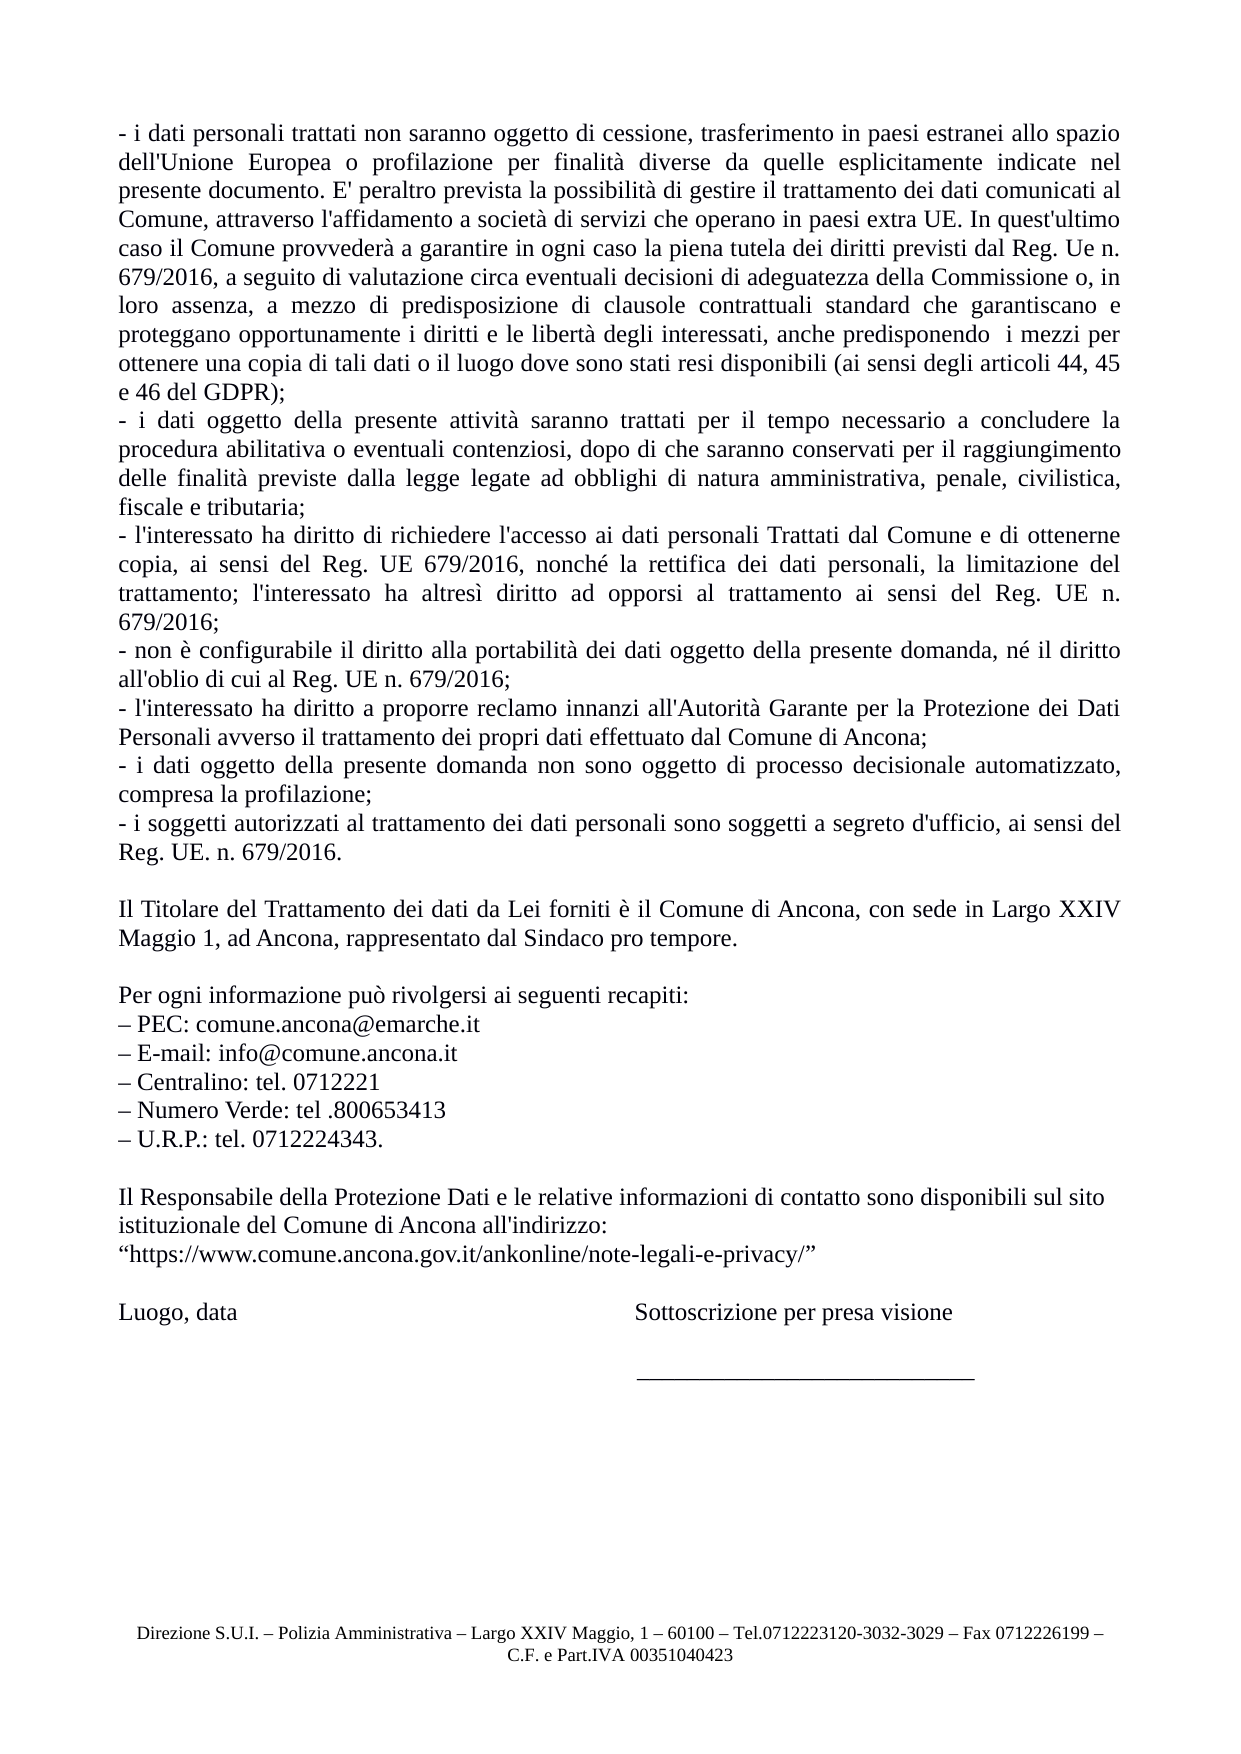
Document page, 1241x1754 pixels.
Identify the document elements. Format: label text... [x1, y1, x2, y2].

text - i soggetti autorizzati al trattamento dei dati personali sono soggetti a segreto d'ufficio, ai sensi del Reg. UE. n. 679/2016. [118, 808, 1122, 866]
text istituzionale del Comune di Ancona all'indirizzo: [118, 1211, 1122, 1239]
text – E-mail: info@comune.ancona.it [118, 1038, 1122, 1067]
text - l'interessato ha diritto a proporre reclamo innanzi all'Autorità Garante per la Protezione dei Dati Personali avverso il trattamento dei propri dati effettuato dal Comune di Ancona; [118, 693, 1122, 751]
text Luogo, data Sottoscrizione per presa visione [118, 1297, 1122, 1326]
text – Numero Verde: tel .800653413 [118, 1096, 1122, 1124]
text – PEC: comune.ancona@emarche.it [118, 1009, 1122, 1038]
text - non è configurabile il diritto alla portabilità dei dati oggetto della presente domanda, né il diritto all'oblio di cui al Reg. UE n. 679/2016; [118, 636, 1122, 693]
text – Centralino: tel. 0712221 [118, 1067, 1122, 1096]
text - i dati oggetto della presente attività saranno trattati per il tempo necessario a concludere la procedura abilitativa o eventuali contenziosi, dopo di che saranno conservati per il raggiungimento delle finalità previste dalla legge legate ad obblighi di natura amministrativa, penale, civilistica, fiscale e tributaria; [118, 406, 1122, 521]
text ___________________________ [118, 1354, 1122, 1383]
text “https://www.comune.ancona.gov.it/ankonline/note-legali-e-privacy/” [118, 1239, 1122, 1268]
text - i dati personali trattati non saranno oggetto di cessione, trasferimento in paesi estranei allo spazio dell'Unione Europea o profilazione per finalità diverse da quelle esplicitamente indicate nel presente documento. E' peraltro prevista la possibilità di gestire il trattamento dei dati comunicati al Comune, attraverso l'affidamento a società di servizi che operano in paesi extra UE. In quest'ultimo caso il Comune provvederà a garantire in ogni caso la piena tutela dei diritti previsti dal Reg. Ue n. 679/2016, a seguito di valutazione circa eventuali decisioni di adeguatezza della Commissione o, in loro assenza, a mezzo di predisposizione di clausole contrattuali standard che garantiscano e proteggano opportunamente i diritti e le libertà degli interessati, anche predisponendo i mezzi per ottenere una copia di tali dati o il luogo dove sono stati resi disponibili (ai sensi degli articoli 44, 45 e 46 del GDPR); [118, 118, 1122, 406]
text Il Responsabile della Protezione Dati e le relative informazioni di contatto sono disponibili sul sito [118, 1182, 1122, 1211]
text Il Titolare del Trattamento dei dati da Lei forniti è il Comune di Ancona, con sede in Largo XXIV Maggio 1, ad Ancona, rappresentato dal Sindaco pro tempore. [118, 894, 1122, 952]
text - i dati oggetto della presente domanda non sono oggetto di processo decisionale automatizzato, compresa la profilazione; [118, 751, 1122, 808]
text - l'interessato ha diritto di richiedere l'accesso ai dati personali Trattati dal Comune e di ottenerne copia, ai sensi del Reg. UE 679/2016, nonché la rettifica dei dati personali, la limitazione del trattamento; l'interessato ha altresì diritto ad opporsi al trattamento ai sensi del Reg. UE n. 679/2016; [118, 521, 1122, 636]
text – U.R.P.: tel. 0712224343. [118, 1124, 1122, 1153]
text Per ogni informazione può rivolgersi ai seguenti recapiti: [118, 981, 1122, 1009]
